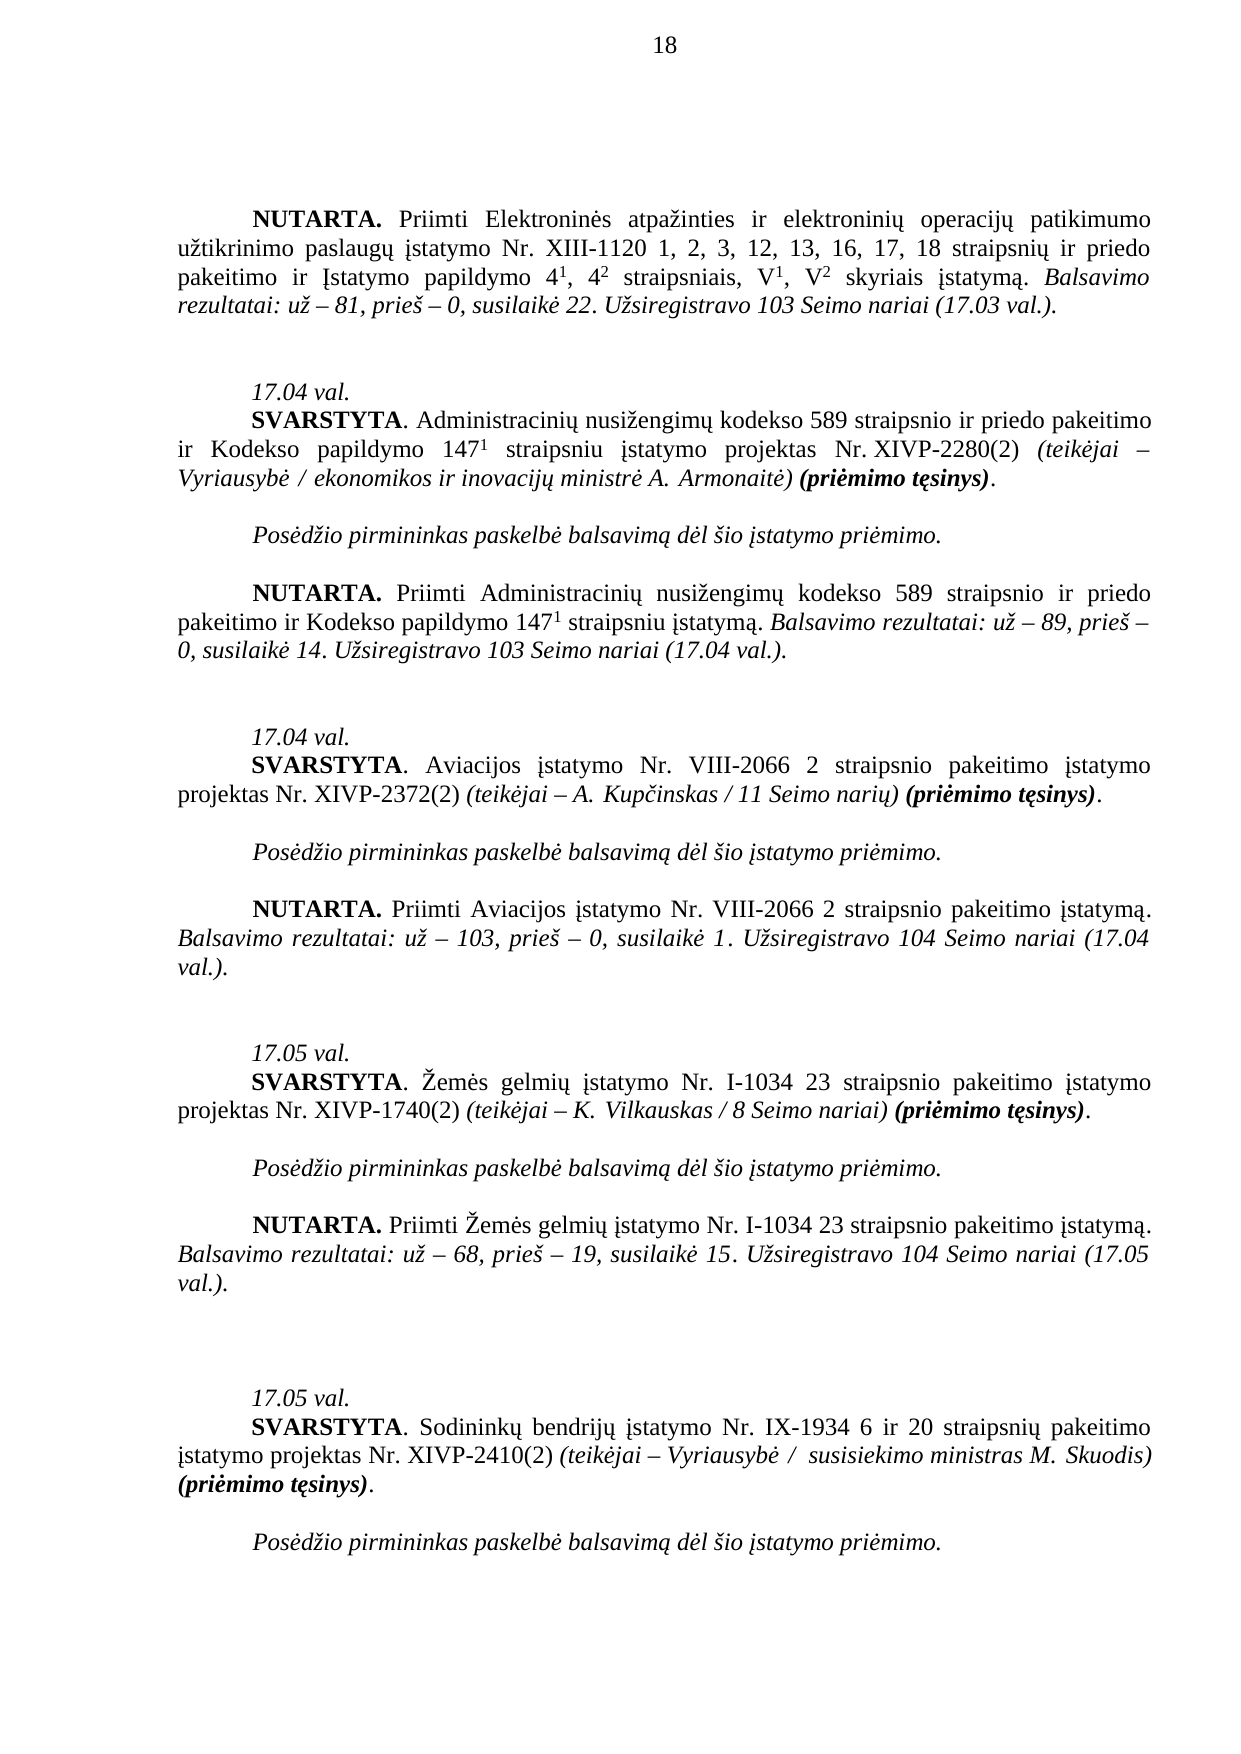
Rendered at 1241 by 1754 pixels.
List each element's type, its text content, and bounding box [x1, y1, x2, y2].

text 17.04 val. [177, 377, 1152, 406]
text SVARSTYTA. Administracinių nusižengimų kodekso 589 straipsnio ir priedo pakeitimo ir Kodekso papildymo 1471 straipsniu įstatymo projektas Nr. XIVP-2280(2) (teikėjai – Vyriausybė / ekonomikos ir inovacijų ministrė A. Armonaitė) (priėmimo tęsinys). [177, 406, 1152, 492]
text Posėdžio pirmininkas paskelbė balsavimą dėl šio įstatymo priėmimo. [177, 837, 1152, 866]
text NUTARTA. Priimti Elektroninės atpažinties ir elektroninių operacijų patikimumo užtikrinimo paslaugų įstatymo Nr. XIII-1120 1, 2, 3, 12, 13, 16, 17, 18 straipsnių ir priedo pakeitimo ir Įstatymo papildymo 41, 42 straipsniais, V1, V2 skyriais įstatymą. Balsavimo rezultatai: už – 81, prieš – 0, susilaikė 22. Užsiregistravo 103 Seimo nariai (17.03 val.). [177, 204, 1152, 319]
text NUTARTA. Priimti Žemės gelmių įstatymo Nr. I-1034 23 straipsnio pakeitimo įstatymą. Balsavimo rezultatai: už – 68, prieš – 19, susilaikė 15. Užsiregistravo 104 Seimo nariai (17.05 val.). [177, 1211, 1152, 1297]
text SVARSTYTA. Aviacijos įstatymo Nr. VIII-2066 2 straipsnio pakeitimo įstatymo projektas Nr. XIVP-2372(2) (teikėjai – A. Kupčinskas / 11 Seimo narių) (priėmimo tęsinys). [177, 751, 1152, 808]
text 17.05 val. [177, 1383, 1152, 1412]
text Posėdžio pirmininkas paskelbė balsavimą dėl šio įstatymo priėmimo. [177, 521, 1152, 549]
text NUTARTA. Priimti Aviacijos įstatymo Nr. VIII-2066 2 straipsnio pakeitimo įstatymą. Balsavimo rezultatai: už – 103, prieš – 0, susilaikė 1. Užsiregistravo 104 Seimo nariai (17.04 val.). [177, 894, 1152, 981]
text SVARSTYTA. Žemės gelmių įstatymo Nr. I-1034 23 straipsnio pakeitimo įstatymo projektas Nr. XIVP-1740(2) (teikėjai – K. Vilkauskas / 8 Seimo nariai) (priėmimo tęsinys). [177, 1067, 1152, 1124]
text SVARSTYTA. Sodininkų bendrijų įstatymo Nr. IX-1934 6 ir 20 straipsnių pakeitimo įstatymo projektas Nr. XIVP-2410(2) (teikėjai – Vyriausybė / susisiekimo ministras M. Skuodis) (priėmimo tęsinys). [177, 1412, 1152, 1498]
text Posėdžio pirmininkas paskelbė balsavimą dėl šio įstatymo priėmimo. [177, 1153, 1152, 1182]
text 17.05 val. [177, 1038, 1152, 1067]
text Posėdžio pirmininkas paskelbė balsavimą dėl šio įstatymo priėmimo. [177, 1527, 1152, 1556]
text 17.04 val. [177, 722, 1152, 751]
text NUTARTA. Priimti Administracinių nusižengimų kodekso 589 straipsnio ir priedo pakeitimo ir Kodekso papildymo 1471 straipsniu įstatymą. Balsavimo rezultatai: už – 89, prieš – 0, susilaikė 14. Užsiregistravo 103 Seimo nariai (17.04 val.). [177, 578, 1152, 664]
